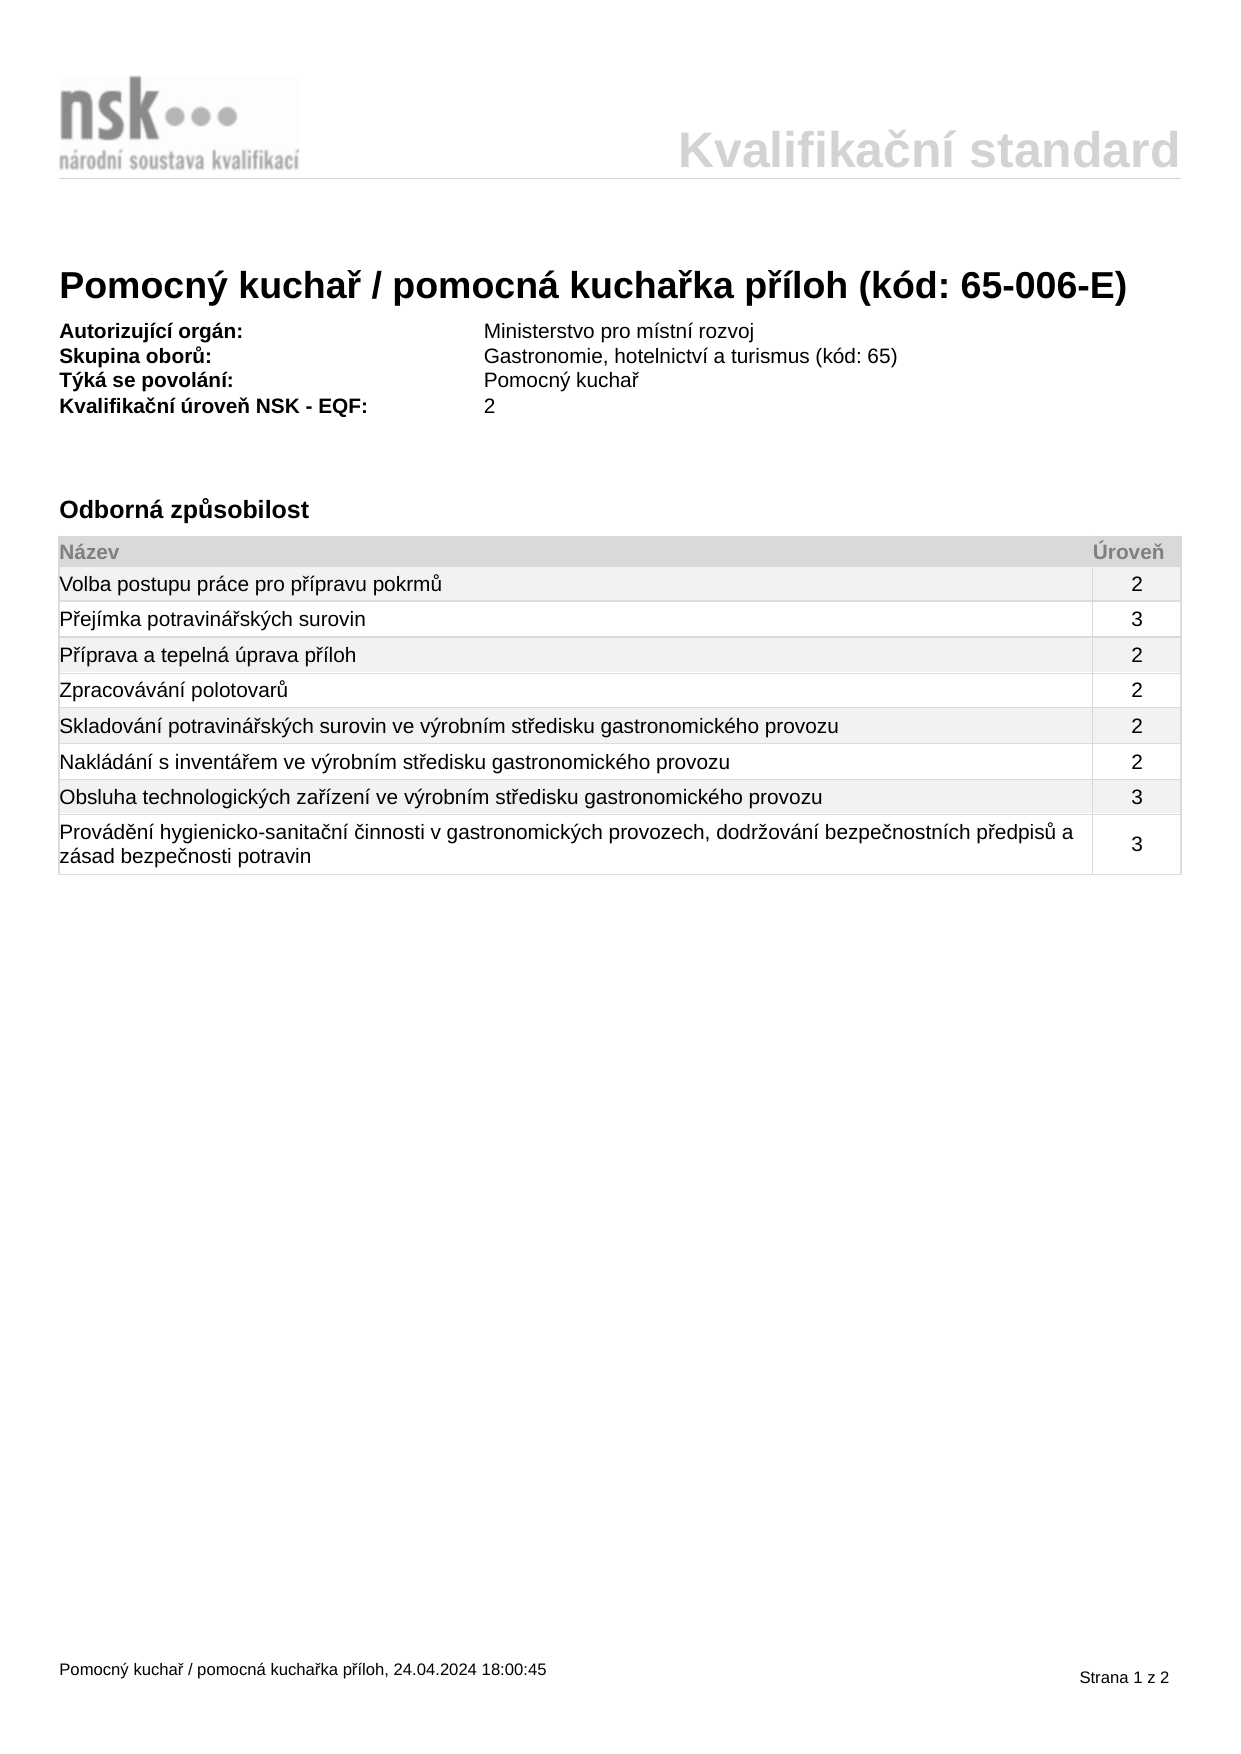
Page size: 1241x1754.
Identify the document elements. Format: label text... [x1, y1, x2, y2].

table_cell Nakládání s inventářem ve výrobním středisku gastronomického provozu [60, 744, 1092, 779]
table_cell [59, 1416, 483, 1659]
table_cell 3 [1093, 602, 1180, 636]
table_cell 2 [484, 394, 1181, 417]
table_cell [620, 307, 626, 319]
table_cell 3 [1093, 815, 1180, 873]
table_cell Úroveň [1093, 537, 1180, 566]
table_cell [862, 524, 1093, 536]
table_cell [626, 1174, 862, 1416]
table_cell [59, 875, 483, 1173]
table_cell Přejímka potravinářských surovin [60, 602, 1092, 636]
table_cell [862, 418, 1093, 489]
table_cell [484, 418, 620, 489]
table_cell Pomocný kuchař / pomocná kuchařka příloh, 24.04.2024 18:00:45 [59, 1660, 862, 1696]
table_cell [1169, 1660, 1181, 1696]
table_cell [1169, 307, 1181, 319]
table_cell [862, 875, 1093, 1173]
table_cell [59, 418, 483, 489]
table_cell 2 [1093, 674, 1180, 707]
table_cell [59, 524, 483, 536]
table_cell [626, 1416, 862, 1659]
table_cell [484, 1416, 620, 1659]
table_cell Týká se povolání: [59, 368, 483, 392]
table_cell [862, 1416, 1093, 1659]
table_cell Název [60, 537, 1092, 566]
table_cell [1169, 524, 1181, 536]
table_cell Provádění hygienicko-sanitační činnosti v gastronomických provozech, dodržování bezpečnostních předpisů a zásad bezpečnosti potravin [60, 815, 1092, 873]
table_cell [59, 172, 483, 178]
table_cell [626, 418, 862, 489]
table_cell 2 [1093, 744, 1180, 779]
table_cell Kvalifikační úroveň NSK - EQF: [59, 394, 483, 417]
table_cell [620, 524, 626, 536]
table_cell Příprava a tepelná úprava příloh [60, 638, 1092, 672]
table_cell 2 [1093, 567, 1180, 600]
table_cell [626, 307, 862, 319]
table_cell Volba postupu práce pro přípravu pokrmů [60, 567, 1092, 600]
table_header Kvalifikační standard [626, 59, 1181, 178]
table_cell [1093, 196, 1169, 224]
table_cell Skupina oborů: [59, 344, 483, 368]
table_cell [484, 307, 620, 319]
table_cell [1093, 418, 1169, 489]
table_cell [626, 875, 862, 1173]
table_cell [862, 196, 1093, 224]
table_cell [1169, 196, 1181, 224]
table_cell [862, 307, 1093, 319]
table_cell [1093, 307, 1169, 319]
picture [58, 59, 621, 172]
table_cell [620, 196, 626, 224]
table_cell 2 [1093, 708, 1180, 743]
table_cell [1169, 875, 1181, 1173]
table_cell [626, 196, 862, 224]
table_cell [1169, 418, 1181, 489]
table_cell [1169, 1174, 1181, 1416]
table_cell [59, 196, 483, 224]
table_cell Pomocný kuchař / pomocná kuchařka příloh (kód: 65-006-E) [59, 224, 1181, 307]
table_cell [620, 1174, 626, 1416]
table_cell [59, 307, 483, 319]
table_cell [484, 196, 620, 224]
table_header [621, 59, 626, 172]
table_cell [484, 172, 620, 178]
table_cell Obsluha technologických zařízení ve výrobním středisku gastronomického provozu [60, 780, 1092, 813]
table_cell [862, 1174, 1093, 1416]
table_cell Skladování potravinářských surovin ve výrobním středisku gastronomického provozu [60, 708, 1092, 743]
table_cell [1093, 524, 1169, 536]
table_cell Ministerstvo pro místní rozvoj [484, 319, 1181, 344]
table_cell [1093, 1416, 1169, 1659]
table_cell [59, 1174, 483, 1416]
table_cell 3 [1093, 780, 1180, 813]
table_cell Odborná způsobilost [59, 489, 1181, 524]
table_cell [59, 179, 1181, 196]
table_cell [484, 1174, 620, 1416]
table_cell [1093, 875, 1169, 1173]
table_cell [1093, 1174, 1169, 1416]
table_cell [620, 1416, 626, 1659]
table_cell [620, 875, 626, 1173]
table_cell Autorizující orgán: [59, 319, 483, 343]
table_cell Pomocný kuchař [484, 368, 1181, 393]
table_cell [484, 875, 620, 1173]
table_cell [626, 524, 862, 536]
table_cell [1169, 1416, 1181, 1659]
table_cell 2 [1093, 638, 1180, 672]
table_cell [620, 418, 626, 489]
table_cell Strana 1 z 2 [862, 1660, 1169, 1696]
table_cell Zpracovávání polotovarů [60, 674, 1092, 707]
table_cell Gastronomie, hotelnictví a turismus (kód: 65) [484, 344, 1181, 368]
table_cell [484, 524, 620, 536]
